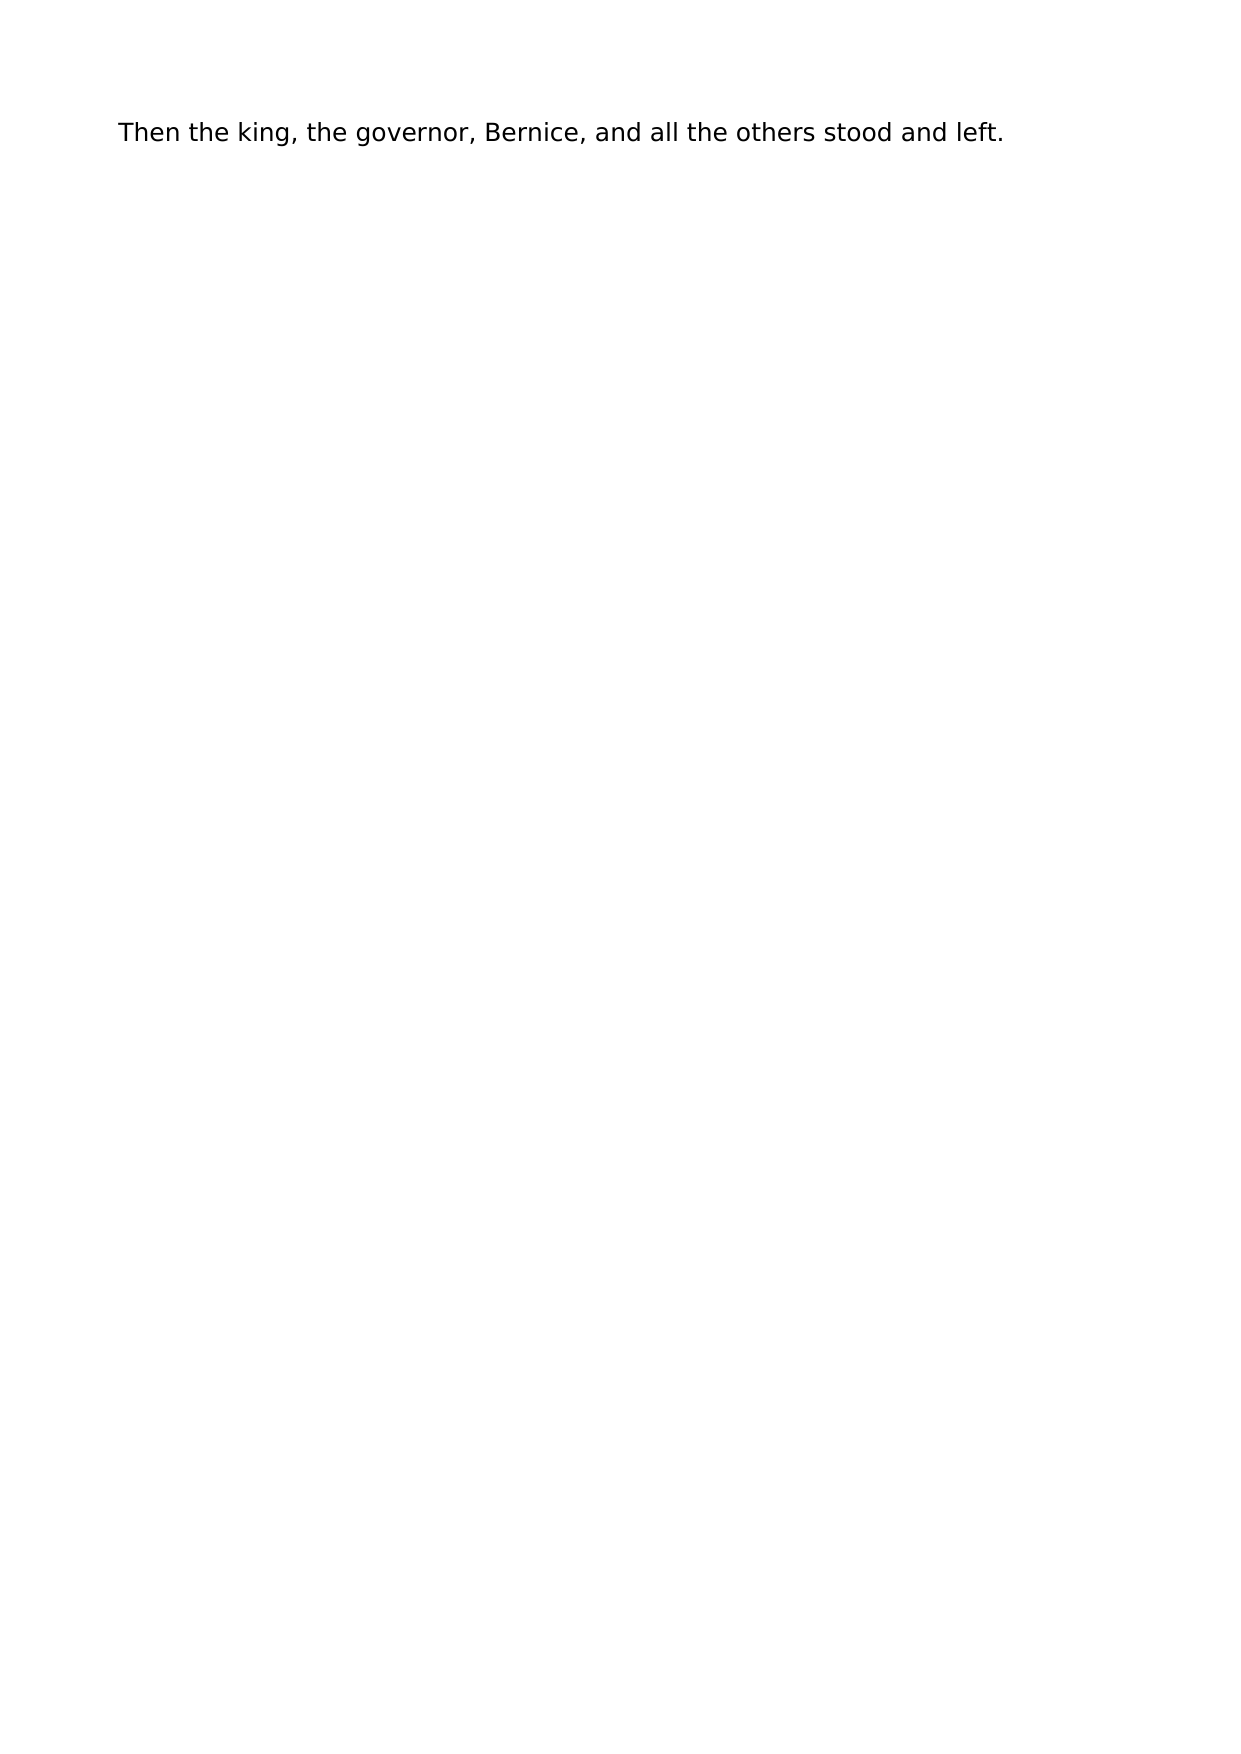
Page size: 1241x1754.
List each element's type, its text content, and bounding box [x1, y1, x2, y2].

text Then the king, the governor, Bernice, and all the others stood and left. [118, 118, 1122, 147]
